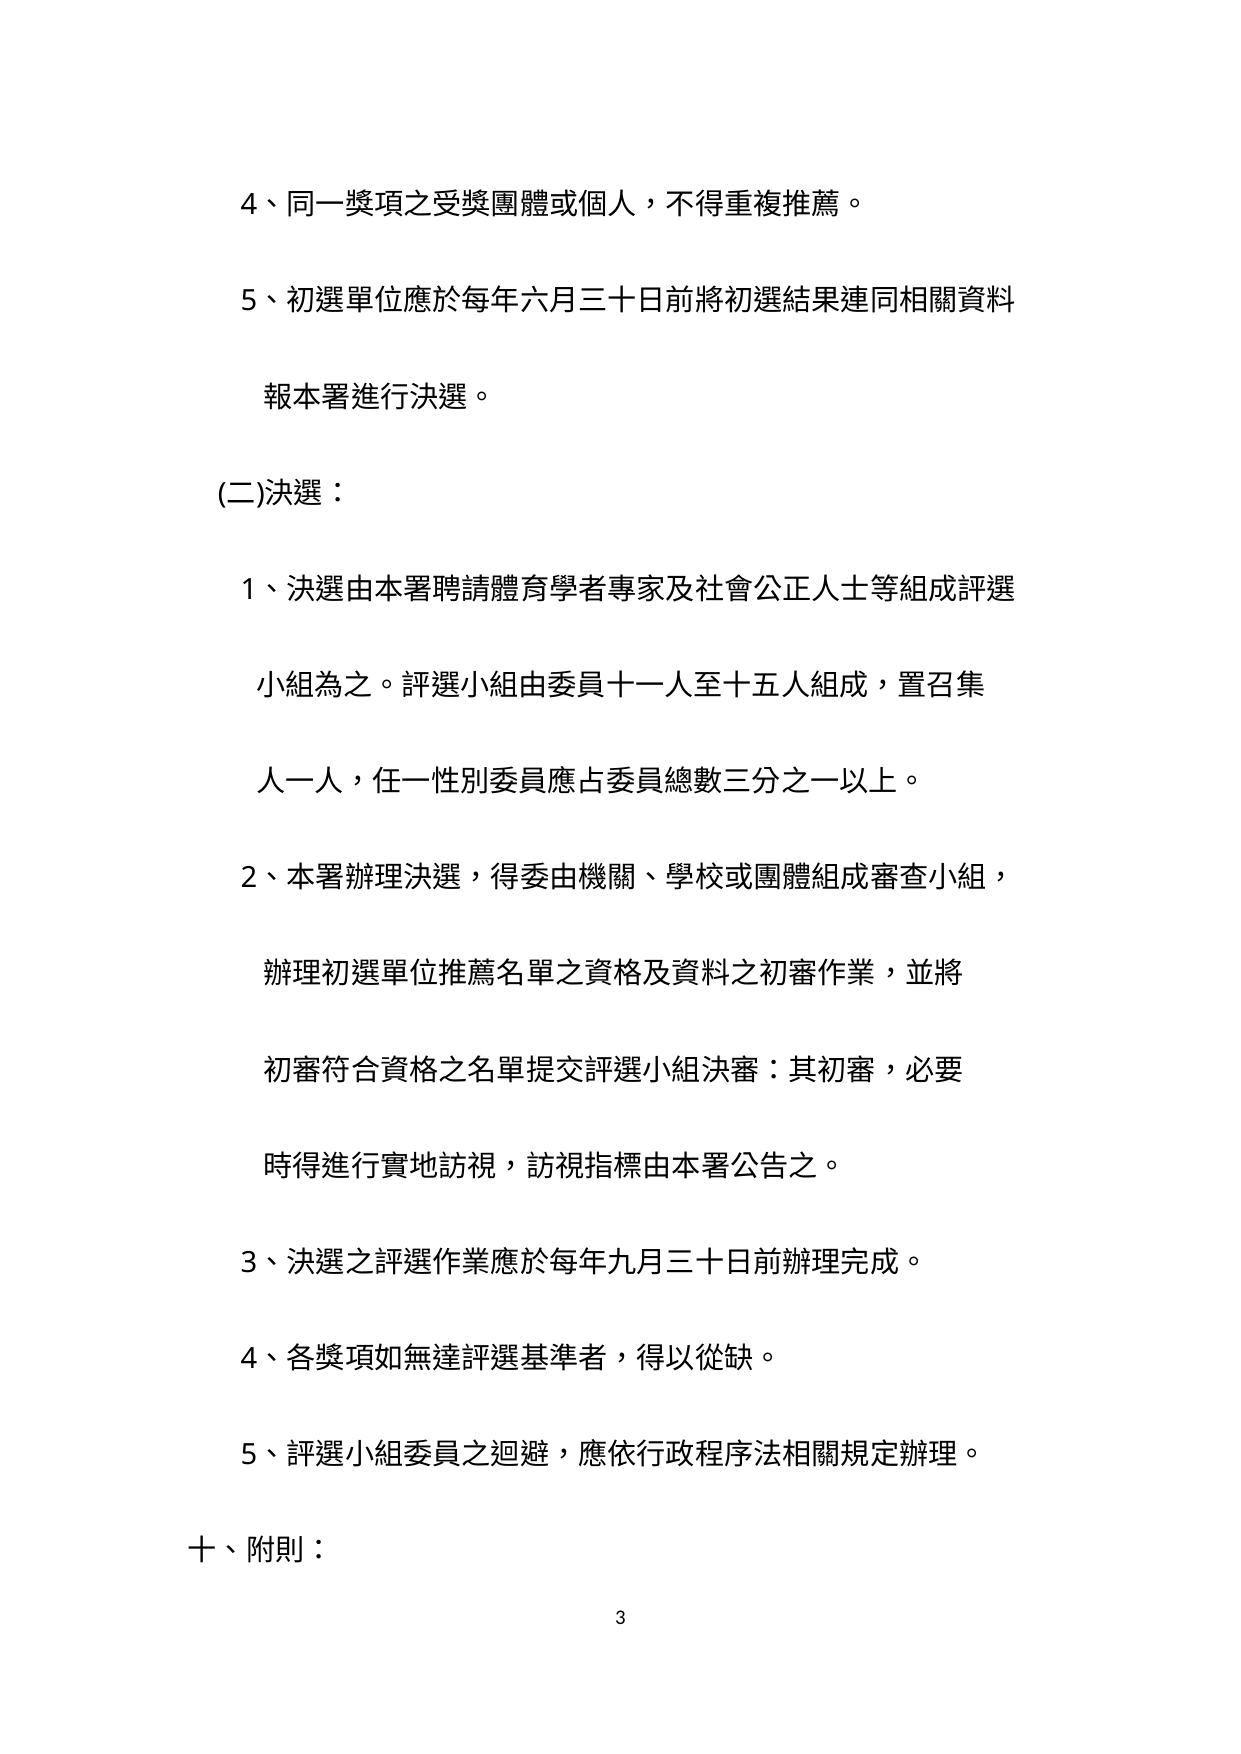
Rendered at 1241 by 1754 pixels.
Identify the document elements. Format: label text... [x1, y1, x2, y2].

list 4、同一獎項之受獎團體或個人，不得重複推薦。 [187, 164, 1053, 239]
list 5、初選單位應於每年六月三十日前將初選結果連同相關資料 [187, 261, 1053, 336]
list 小組為之。評選小組由委員十一人至十五人組成，置召集 [187, 645, 1053, 720]
list 時得進行實地訪視，訪視指標由本署公告之。 [187, 1126, 1053, 1201]
list 報本署進行決選。 [187, 357, 1053, 432]
list 4、各獎項如無達評選基準者，得以從缺。 [187, 1318, 1053, 1393]
list 2、本署辦理決選，得委由機關、學校或團體組成審查小組， [187, 837, 1053, 912]
list (二)決選： [187, 453, 1053, 528]
list 人一人，任一性別委員應占委員總數三分之一以上。 [187, 741, 1053, 816]
list 5、評選小組委員之迴避，應依行政程序法相關規定辦理。 [187, 1414, 1053, 1489]
list 1、決選由本署聘請體育學者專家及社會公正人士等組成評選 [187, 549, 1053, 624]
list 初審符合資格之名單提交評選小組決審：其初審，必要 [187, 1030, 1053, 1105]
list 辦理初選單位推薦名單之資格及資料之初審作業，並將 [187, 934, 1053, 1009]
list 3、決選之評選作業應於每年九月三十日前辦理完成。 [187, 1222, 1053, 1297]
list 十、附則： [187, 1511, 1053, 1586]
